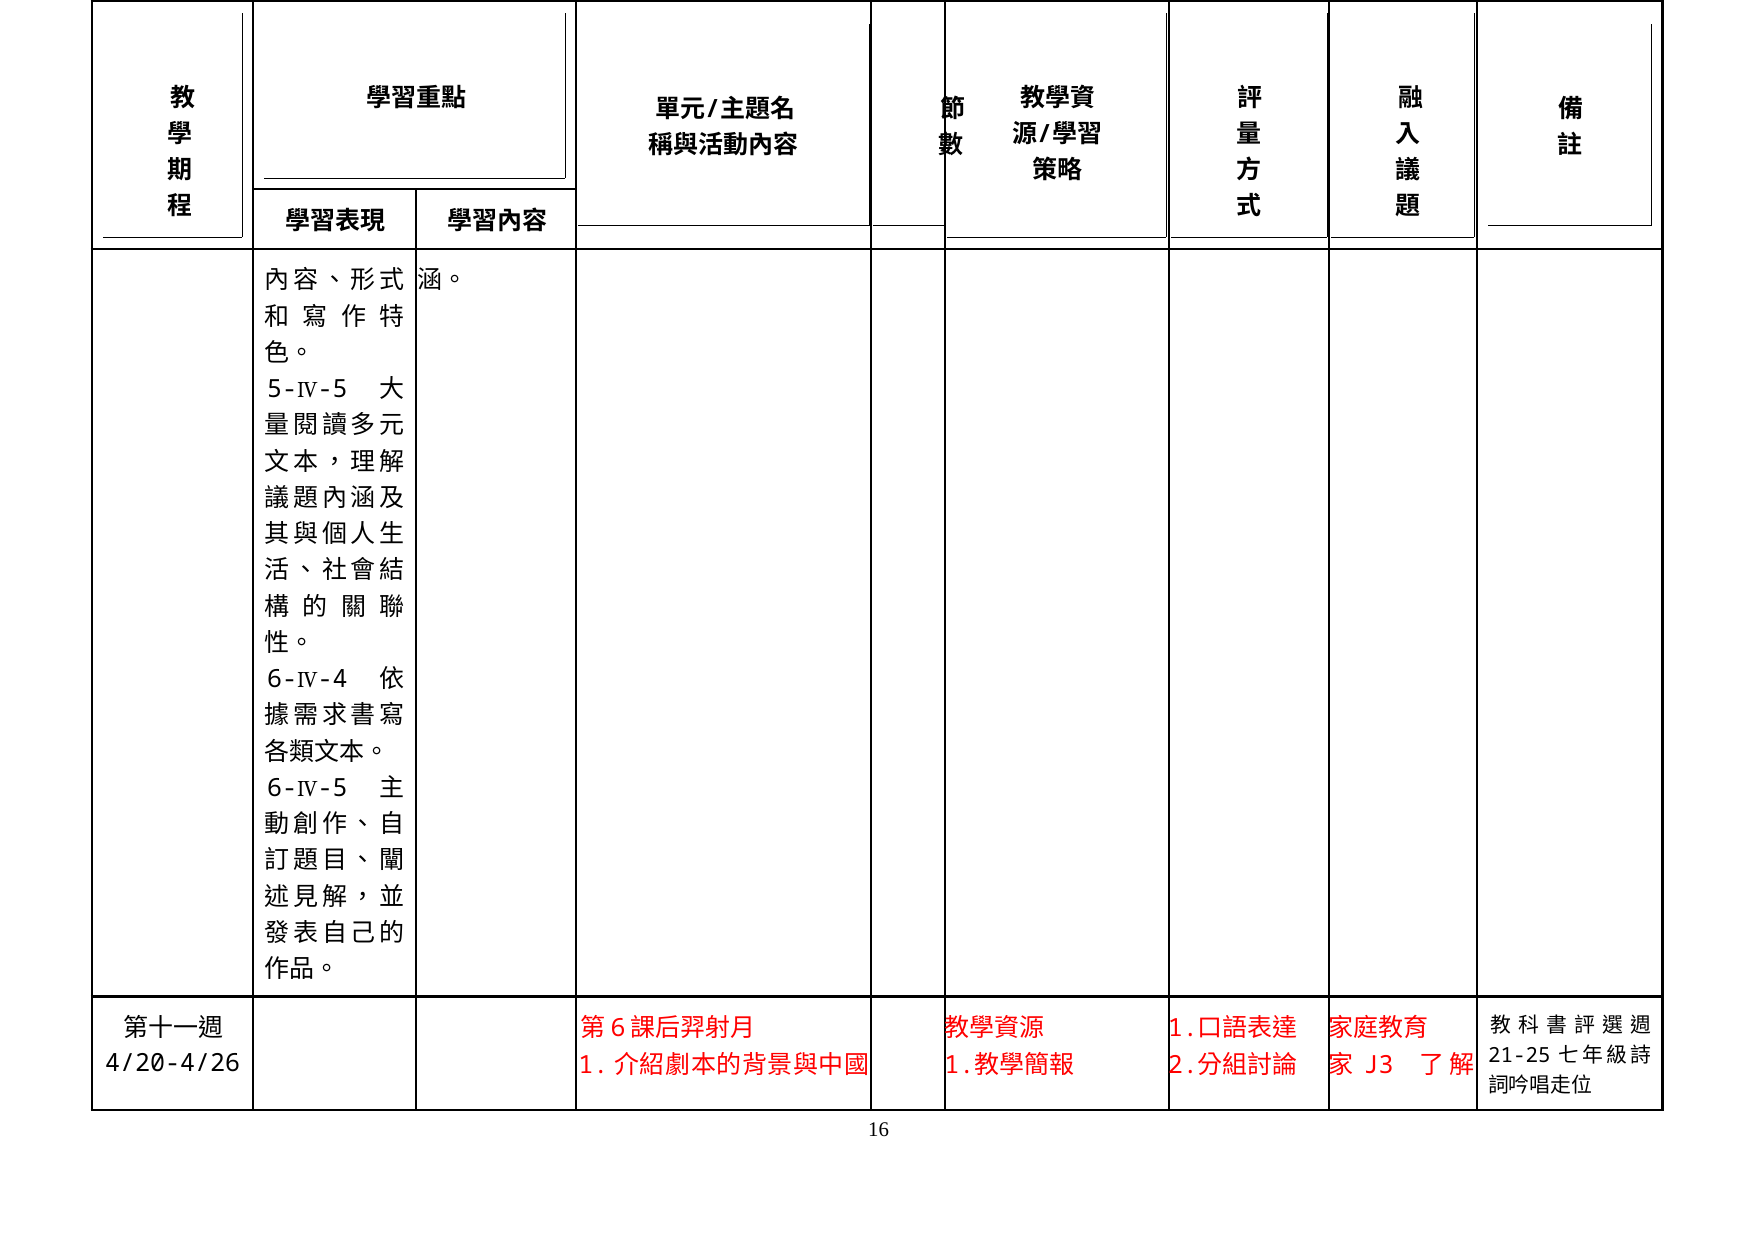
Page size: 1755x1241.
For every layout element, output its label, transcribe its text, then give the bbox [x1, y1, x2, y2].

table_cell 1.口語表達 2.分組討論 [1170, 998, 1328, 1109]
table_cell 第十一週4/20-4/26 [93, 998, 252, 1109]
table_cell [1330, 250, 1476, 995]
table_cell [254, 998, 415, 1109]
table_header 教學期程 [93, 2, 252, 247]
table_cell 涵。 [417, 250, 575, 995]
table_cell 學習內容 [417, 190, 575, 247]
table_header 評量方式 [1170, 2, 1328, 247]
table_cell [1478, 250, 1661, 995]
table_header 教學資源/學習策略 [946, 2, 1168, 247]
table_cell 內容、形式和寫作特色。 5-Ⅳ-5 大量閱讀多元文本，理解議題內涵及其與個人生活、社會結構的關聯性。 6-Ⅳ-4 依據需求書寫各類文本。 6-Ⅳ-5 主動創作、自訂題目、闡述見解，並發表自己的作品。 [254, 250, 415, 995]
table_cell [946, 250, 1168, 995]
table_cell [872, 998, 944, 1109]
table_cell 學習表現 [254, 190, 415, 247]
table_cell [417, 998, 575, 1109]
table_cell 教科書評選週 21-25七年級詩詞吟唱走位 [1478, 998, 1661, 1109]
table_cell [1170, 250, 1328, 995]
table_cell [872, 250, 944, 995]
table_cell [577, 250, 870, 995]
table_header 單元/主題名稱與活動內容 [577, 2, 870, 247]
table_cell 教學資源 1.教學簡報 [946, 998, 1168, 1109]
table_header 融入議題 [1330, 2, 1476, 247]
table_cell 家庭教育 家J3 了解 [1330, 998, 1476, 1109]
table_header 節數 [872, 2, 944, 247]
table_cell 第6課后羿射月 1. 介紹劇本的背景與中國 [577, 998, 870, 1109]
table_header 學習重點 [254, 2, 575, 188]
table_cell [93, 250, 252, 995]
table_header 備註 [1478, 2, 1661, 247]
